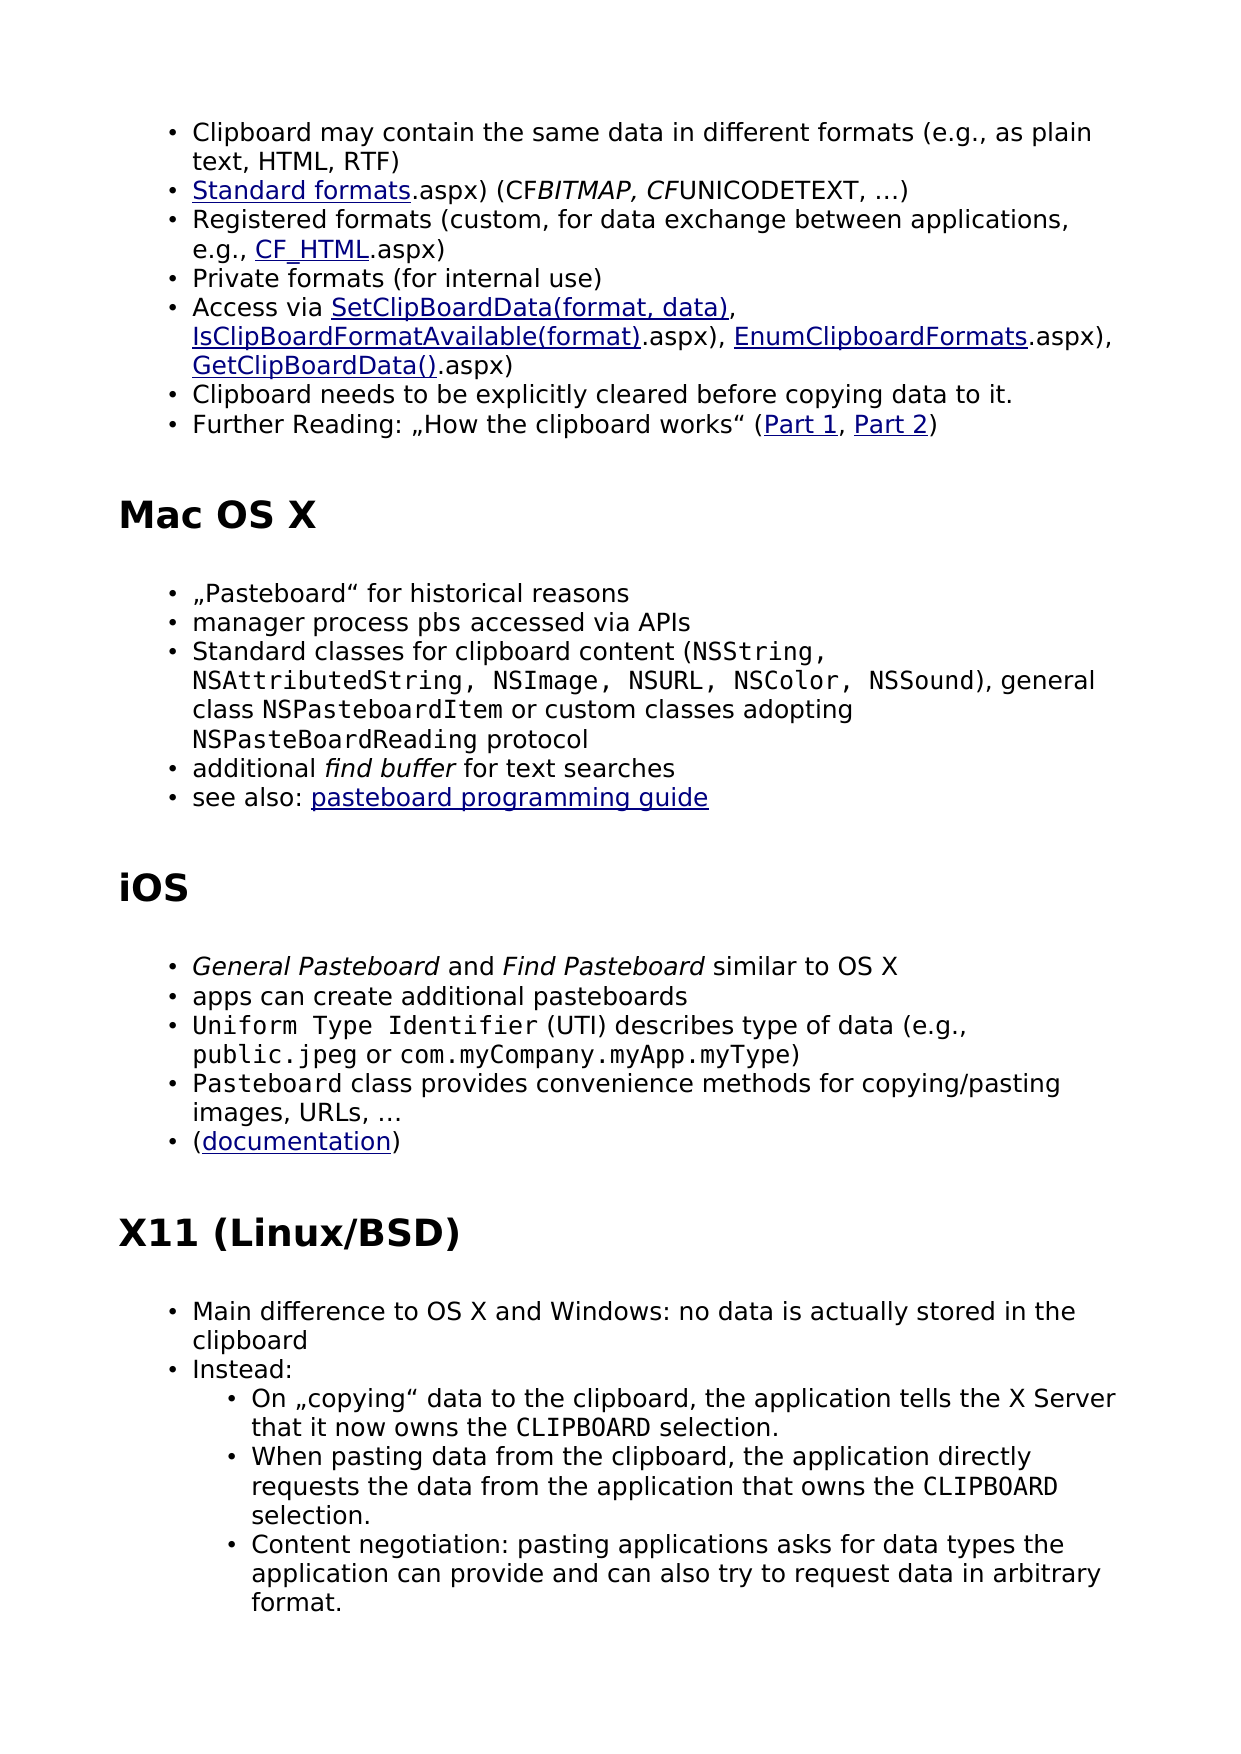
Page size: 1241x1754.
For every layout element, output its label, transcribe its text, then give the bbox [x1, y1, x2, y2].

list (documentation) [177, 1127, 1122, 1157]
list manager process pbs accessed via APIs [177, 608, 1122, 637]
list Main difference to OS X and Windows: no data is actually stored in the clipboard [177, 1297, 1122, 1355]
list see also: pasteboard programming guide [177, 783, 1122, 812]
list On „copying“ data to the clipboard, the application tells the X Server that it now owns the CLIPBOARD selection. [236, 1384, 1122, 1443]
list Further Reading: „How the clipboard works“ (Part 1, Part 2) [177, 410, 1122, 439]
list Instead: [177, 1355, 1122, 1384]
list Clipboard may contain the same data in different formats (e.g., as plain text, HTML, RTF) [177, 118, 1122, 176]
list General Pasteboard and Find Pasteboard similar to OS X [177, 952, 1122, 982]
subtitle X11 (Linux/BSD) [118, 1211, 1122, 1255]
list Pasteboard class provides convenience methods for copying/pasting images, URLs, … [177, 1069, 1122, 1127]
subtitle iOS [118, 867, 1122, 911]
list Clipboard needs to be explicitly cleared before copying data to it. [177, 381, 1122, 410]
list apps can create additional pasteboards [177, 982, 1122, 1011]
list Registered formats (custom, for data exchange between applications, e.g., CF_HTML.aspx) [177, 206, 1122, 264]
list Standard formats.aspx) (CFBITMAP, CFUNICODETEXT, …) [177, 176, 1122, 206]
list „Pasteboard“ for historical reasons [177, 579, 1122, 608]
list Standard classes for clipboard content (NSString, NSAttributedString, NSImage, NSURL, NSColor, NSSound), general class NSPasteboardItem or custom classes adopting NSPasteBoardReading protocol [177, 637, 1122, 754]
list additional find buffer for text searches [177, 754, 1122, 783]
list Uniform Type Identifier (UTI) describes type of data (e.g., public.jpeg or com.myCompany.myApp.myType) [177, 1011, 1122, 1069]
subtitle Mac OS X [118, 493, 1122, 537]
list Access via SetClipBoardData(format, data), IsClipBoardFormatAvailable(format).aspx), EnumClipboardFormats.aspx), GetClipBoardData().aspx) [177, 293, 1122, 381]
list Content negotiation: pasting applications asks for data types the application can provide and can also try to request data in arbitrary format. [236, 1530, 1122, 1618]
list When pasting data from the clipboard, the application directly requests the data from the application that owns the CLIPBOARD selection. [236, 1443, 1122, 1530]
list Private formats (for internal use) [177, 264, 1122, 293]
